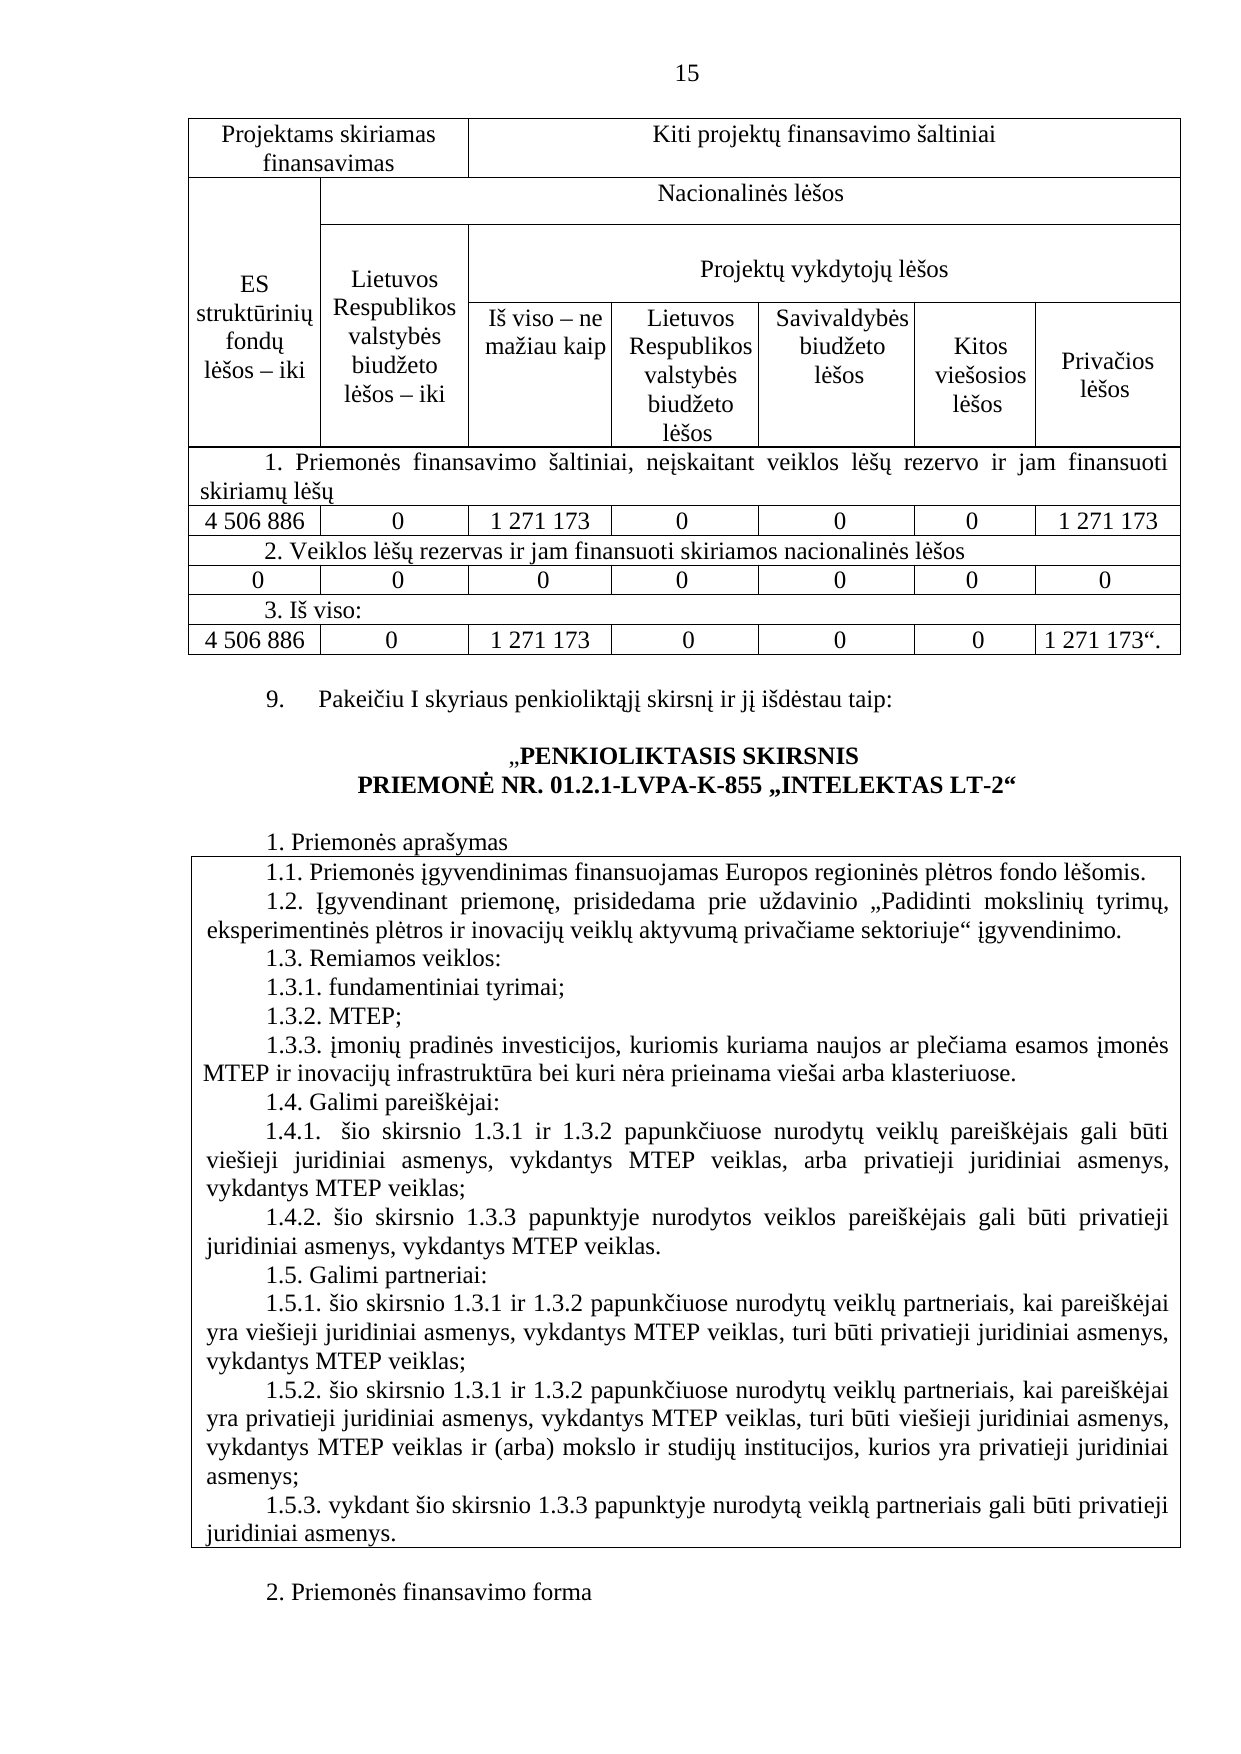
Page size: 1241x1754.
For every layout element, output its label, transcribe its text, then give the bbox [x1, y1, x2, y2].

table_header 1.1. Priemonės įgyvendinimas finansuojamas Europos regioninės plėtros fondo lėšomis. [192, 857, 1180, 886]
table_cell 4 506 886 [189, 625, 320, 654]
table_cell 2. Veiklos lėšų rezervas ir jam finansuoti skiriamos nacionalinės lėšos [189, 536, 1180, 564]
table_cell 1 271 173 [469, 625, 611, 654]
text „PENKIOLIKTASIS SKIRSNIS [192, 741, 1182, 770]
table_cell 0 [612, 506, 758, 535]
table_cell 1.2. Įgyvendinant priemonę, prisidedama prie uždavinio „Padidinti mokslinių tyrimų, eksperimentinės plėtros ir inovacijų veiklų aktyvumą privačiame sektoriuje“ įgyvendinimo. [192, 886, 1180, 943]
table_cell 1.3. Remiamos veiklos: 1.3.1. fundamentiniai tyrimai; 1.3.2. MTEP; 1.3.3. įmonių pradinės investicijos, kuriomis kuriama naujos ar plečiama esamos įmonės MTEP ir inovacijų infrastruktūra bei kuri nėra prieinama viešai arba klasteriuose. [192, 944, 1180, 1087]
table_cell 0 [612, 566, 758, 594]
table_cell Lietuvos Respublikos valstybės biudžeto lėšos – iki [321, 225, 468, 446]
table_cell Savivaldybės biudžeto lėšos [759, 303, 914, 446]
table_cell Projektų vykdytojų lėšos [469, 225, 1180, 302]
table_cell 0 [759, 625, 914, 654]
table_cell Lietuvos Respublikos valstybės biudžeto lėšos [612, 303, 758, 446]
table_cell 1 271 173 [469, 506, 611, 535]
text PRIEMONĖ NR. 01.2.1-LVPA-K-855 „INTELEKTAS LT-2“ [192, 770, 1182, 799]
table_cell 0 [321, 566, 468, 594]
table_cell 1. Priemonės finansavimo šaltiniai, neįskaitant veiklos lėšų rezervo ir jam finansuoti skiriamų lėšų [189, 448, 1180, 505]
table_cell 4 506 886 [189, 506, 320, 535]
table_cell 0 [612, 625, 758, 654]
table_cell 0 [915, 566, 1035, 594]
table_cell Iš viso – ne mažiau kaip [469, 303, 611, 446]
text 9. Pakeičiu I skyriaus penkioliktąjį skirsnį ir jį išdėstau taip: [266, 684, 1182, 712]
table_cell 0 [759, 506, 914, 535]
table_cell 0 [189, 566, 320, 594]
table_cell 0 [321, 506, 468, 535]
table_cell 0 [915, 506, 1035, 535]
table_header Projektams skiriamas finansavimas [189, 119, 468, 177]
table_header Kiti projektų finansavimo šaltiniai [469, 119, 1180, 177]
table_cell 0 [321, 625, 468, 654]
table_cell 0 [1036, 566, 1180, 594]
table_cell 1 271 173“. [1036, 625, 1180, 654]
table_cell 0 [759, 566, 914, 594]
table_cell 1 271 173 [1036, 506, 1180, 535]
text 2. Priemonės finansavimo forma [266, 1577, 1182, 1606]
table_cell 1.4. Galimi pareiškėjai: 1.4.1. šio skirsnio 1.3.1 ir 1.3.2 papunkčiuose nurodytų veiklų pareiškėjais gali būti viešieji juridiniai asmenys, vykdantys MTEP veiklas, arba privatieji juridiniai asmenys, vykdantys MTEP veiklas; 1.4.2. šio skirsnio 1.3.3 papunktyje nurodytos veiklos pareiškėjais gali būti privatieji juridiniai asmenys, vykdantys MTEP veiklas. 1.5. Galimi partneriai: 1.5.1. šio skirsnio 1.3.1 ir 1.3.2 papunkčiuose nurodytų veiklų partneriais, kai pareiškėjai yra viešieji juridiniai asmenys, vykdantys MTEP veiklas, turi būti privatieji juridiniai asmenys, vykdantys MTEP veiklas; 1.5.2. šio skirsnio 1.3.1 ir 1.3.2 papunkčiuose nurodytų veiklų partneriais, kai pareiškėjai yra privatieji juridiniai asmenys, vykdantys MTEP veiklas, turi būti viešieji juridiniai asmenys, vykdantys MTEP veiklas ir (arba) mokslo ir studijų institucijos, kurios yra privatieji juridiniai asmenys; 1.5.3. vykdant šio skirsnio 1.3.3 papunktyje nurodytą veiklą partneriais gali būti privatieji juridiniai asmenys. [192, 1087, 1180, 1547]
table_cell Kitos viešosios lėšos [915, 303, 1035, 446]
table_cell 3. Iš viso: [189, 595, 1180, 624]
table_cell ES struktūrinių fondų lėšos – iki [189, 178, 320, 446]
table_cell 0 [915, 625, 1035, 654]
table_cell 0 [469, 566, 611, 594]
table_cell Privačios lėšos [1036, 303, 1180, 446]
table_cell Nacionalinės lėšos [321, 178, 1180, 224]
text 1. Priemonės aprašymas [259, 827, 1182, 856]
